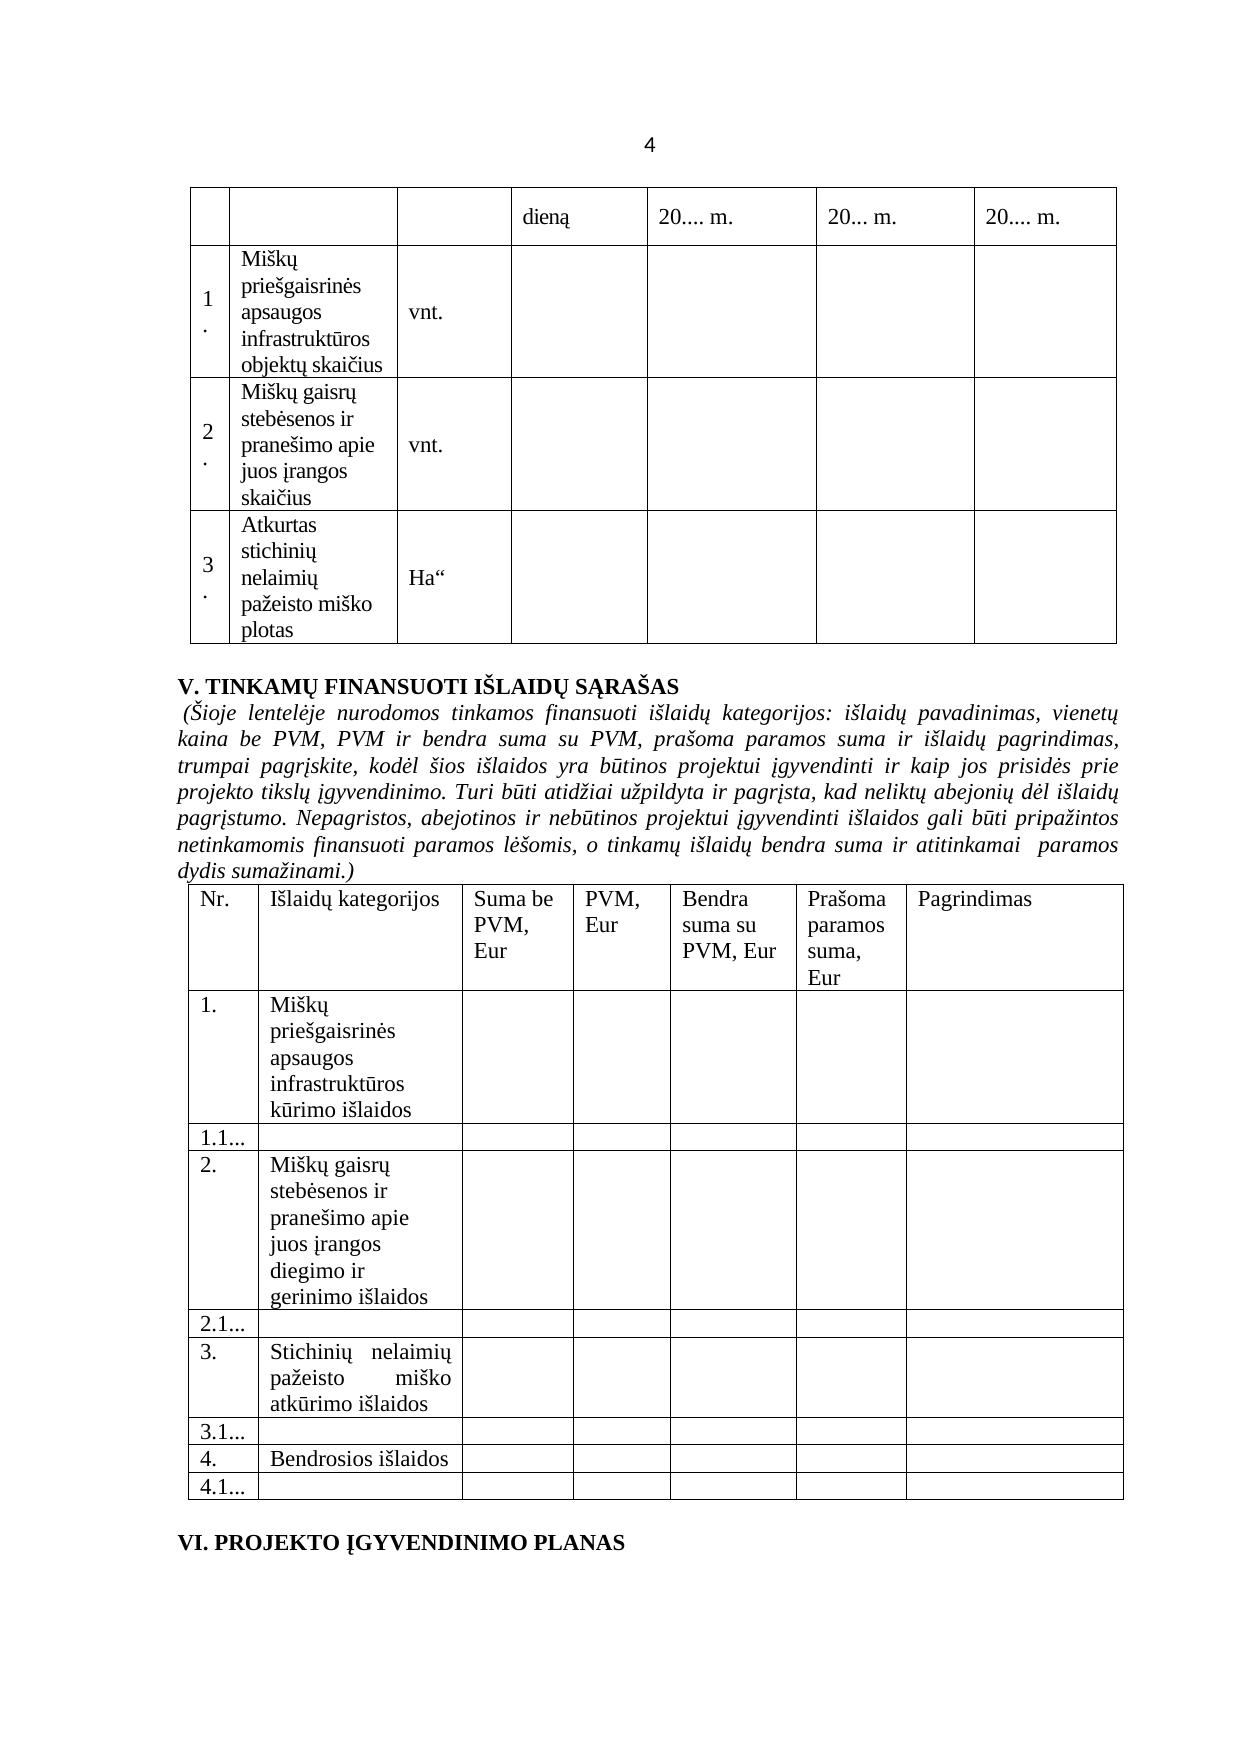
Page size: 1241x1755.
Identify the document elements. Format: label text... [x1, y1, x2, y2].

table_cell [259, 1473, 462, 1499]
table_cell 2.1... [189, 1310, 258, 1337]
table_cell [907, 991, 1123, 1123]
table_cell 4. [189, 1445, 258, 1472]
table_cell vnt. [398, 378, 511, 510]
table_cell [574, 1310, 670, 1337]
table_cell [797, 1124, 906, 1150]
table_cell [512, 511, 647, 643]
table_cell [671, 991, 796, 1123]
table_cell [463, 1473, 573, 1499]
table_cell [671, 1151, 796, 1309]
table_cell [797, 1338, 906, 1417]
table_cell vnt. [398, 246, 511, 377]
table_header PVM, Eur [574, 885, 670, 990]
table_cell [975, 246, 1116, 377]
table_cell [574, 1151, 670, 1309]
table_cell [574, 991, 670, 1123]
table_cell 20... m. [817, 188, 974, 244]
table_cell [797, 1151, 906, 1309]
table_cell [574, 1418, 670, 1444]
table_cell 1. [189, 991, 258, 1123]
table_cell [463, 1151, 573, 1309]
table_cell [512, 246, 647, 377]
table_cell [817, 246, 974, 377]
table_cell [463, 991, 573, 1123]
text VI. PROJEKTO ĮGYVENDINIMO PLANAS [177, 1529, 1122, 1555]
table_cell [259, 1310, 462, 1337]
table_cell [907, 1124, 1123, 1150]
table_cell [817, 378, 974, 510]
table_cell [671, 1445, 796, 1472]
table_cell [463, 1124, 573, 1150]
table_cell [797, 1310, 906, 1337]
table_cell [975, 378, 1116, 510]
table_cell [648, 246, 816, 377]
table_cell [574, 1473, 670, 1499]
table_header dieną [512, 188, 647, 244]
table_header [191, 188, 229, 244]
table_cell [463, 1418, 573, 1444]
table_cell [574, 1445, 670, 1472]
table_header Suma be PVM, Eur [463, 885, 573, 990]
table_cell 20.... m. [648, 188, 816, 244]
table_header Bendra suma su PVM, Eur [671, 885, 796, 990]
table_header Pagrindimas [907, 885, 1123, 990]
table_header Nr. [189, 885, 258, 990]
table_cell [907, 1473, 1123, 1499]
table_cell [907, 1445, 1123, 1472]
text (Šioje lentelėje nurodomos tinkamos finansuoti išlaidų kategorijos: išlaidų pavadinimas, vienetų kaina be PVM, PVM ir bendra suma su PVM, prašoma paramos suma ir išlaidų pagrindimas, trumpai pagrįskite, kodėl šios išlaidos yra būtinos projektui įgyvendinti ir kaip jos prisidės prie projekto tikslų įgyvendinimo. Turi būti atidžiai užpildyta ir pagrįsta, kad neliktų abejonių dėl išlaidų pagrįstumo. Nepagristos, abejotinos ir nebūtinos projektui įgyvendinti išlaidos gali būti pripažintos netinkamomis finansuoti paramos lėšomis, o tinkamų išlaidų bendra suma ir atitinkamai paramos dydis sumažinami.) [177, 699, 1122, 883]
table_cell [574, 1338, 670, 1417]
table_cell 1.1... [189, 1124, 258, 1150]
table_header Išlaidų kategorijos [259, 885, 462, 990]
table_cell Atkurtas stichinių nelaimių pažeisto miško plotas [230, 511, 397, 643]
table_cell [574, 1124, 670, 1150]
table_cell 3. [189, 1338, 258, 1417]
table_header [398, 188, 511, 244]
table_cell 3. [191, 511, 229, 643]
table_cell [907, 1310, 1123, 1337]
table_cell 3.1... [189, 1418, 258, 1444]
table_cell [797, 1473, 906, 1499]
table_cell [512, 378, 647, 510]
table_cell [907, 1418, 1123, 1444]
table_cell Miškų priešgaisrinės apsaugos infrastruktūros objektų skaičius [230, 246, 397, 377]
table_cell 4.1... [189, 1473, 258, 1499]
table_cell [671, 1338, 796, 1417]
table_cell Miškų gaisrų stebėsenos ir pranešimo apie juos įrangos skaičius [230, 378, 397, 510]
table_cell 2. [191, 378, 229, 510]
table_cell [259, 1418, 462, 1444]
table_cell [671, 1418, 796, 1444]
table_cell 2. [189, 1151, 258, 1309]
table_cell [648, 511, 816, 643]
table_cell Stichinių nelaimių pažeisto miško atkūrimo išlaidos [259, 1338, 462, 1417]
table_cell [463, 1338, 573, 1417]
table_cell [463, 1445, 573, 1472]
table_cell Miškų gaisrų stebėsenos ir pranešimo apie juos įrangos diegimo ir gerinimo išlaidos [259, 1151, 462, 1309]
table_cell [648, 378, 816, 510]
table_header Prašoma paramos suma, Eur [797, 885, 906, 990]
table_cell [907, 1151, 1123, 1309]
table_cell [797, 1418, 906, 1444]
table_cell [797, 991, 906, 1123]
table_cell Ha“ [398, 511, 511, 643]
table_cell 1. [191, 246, 229, 377]
table_header [230, 188, 397, 244]
table_cell Miškų priešgaisrinės apsaugos infrastruktūros kūrimo išlaidos [259, 991, 462, 1123]
table_cell [671, 1310, 796, 1337]
text V. TINKAMŲ FINANSUOTI IŠLAIDŲ SĄRAŠAS [177, 673, 1122, 699]
table_cell [975, 511, 1116, 643]
table_cell [797, 1445, 906, 1472]
table_cell 20.... m. [975, 188, 1116, 244]
table_cell [907, 1338, 1123, 1417]
table_cell [463, 1310, 573, 1337]
table_cell Bendrosios išlaidos [259, 1445, 462, 1472]
table_cell [259, 1124, 462, 1150]
table_cell [817, 511, 974, 643]
table_cell [671, 1124, 796, 1150]
table_cell [671, 1473, 796, 1499]
